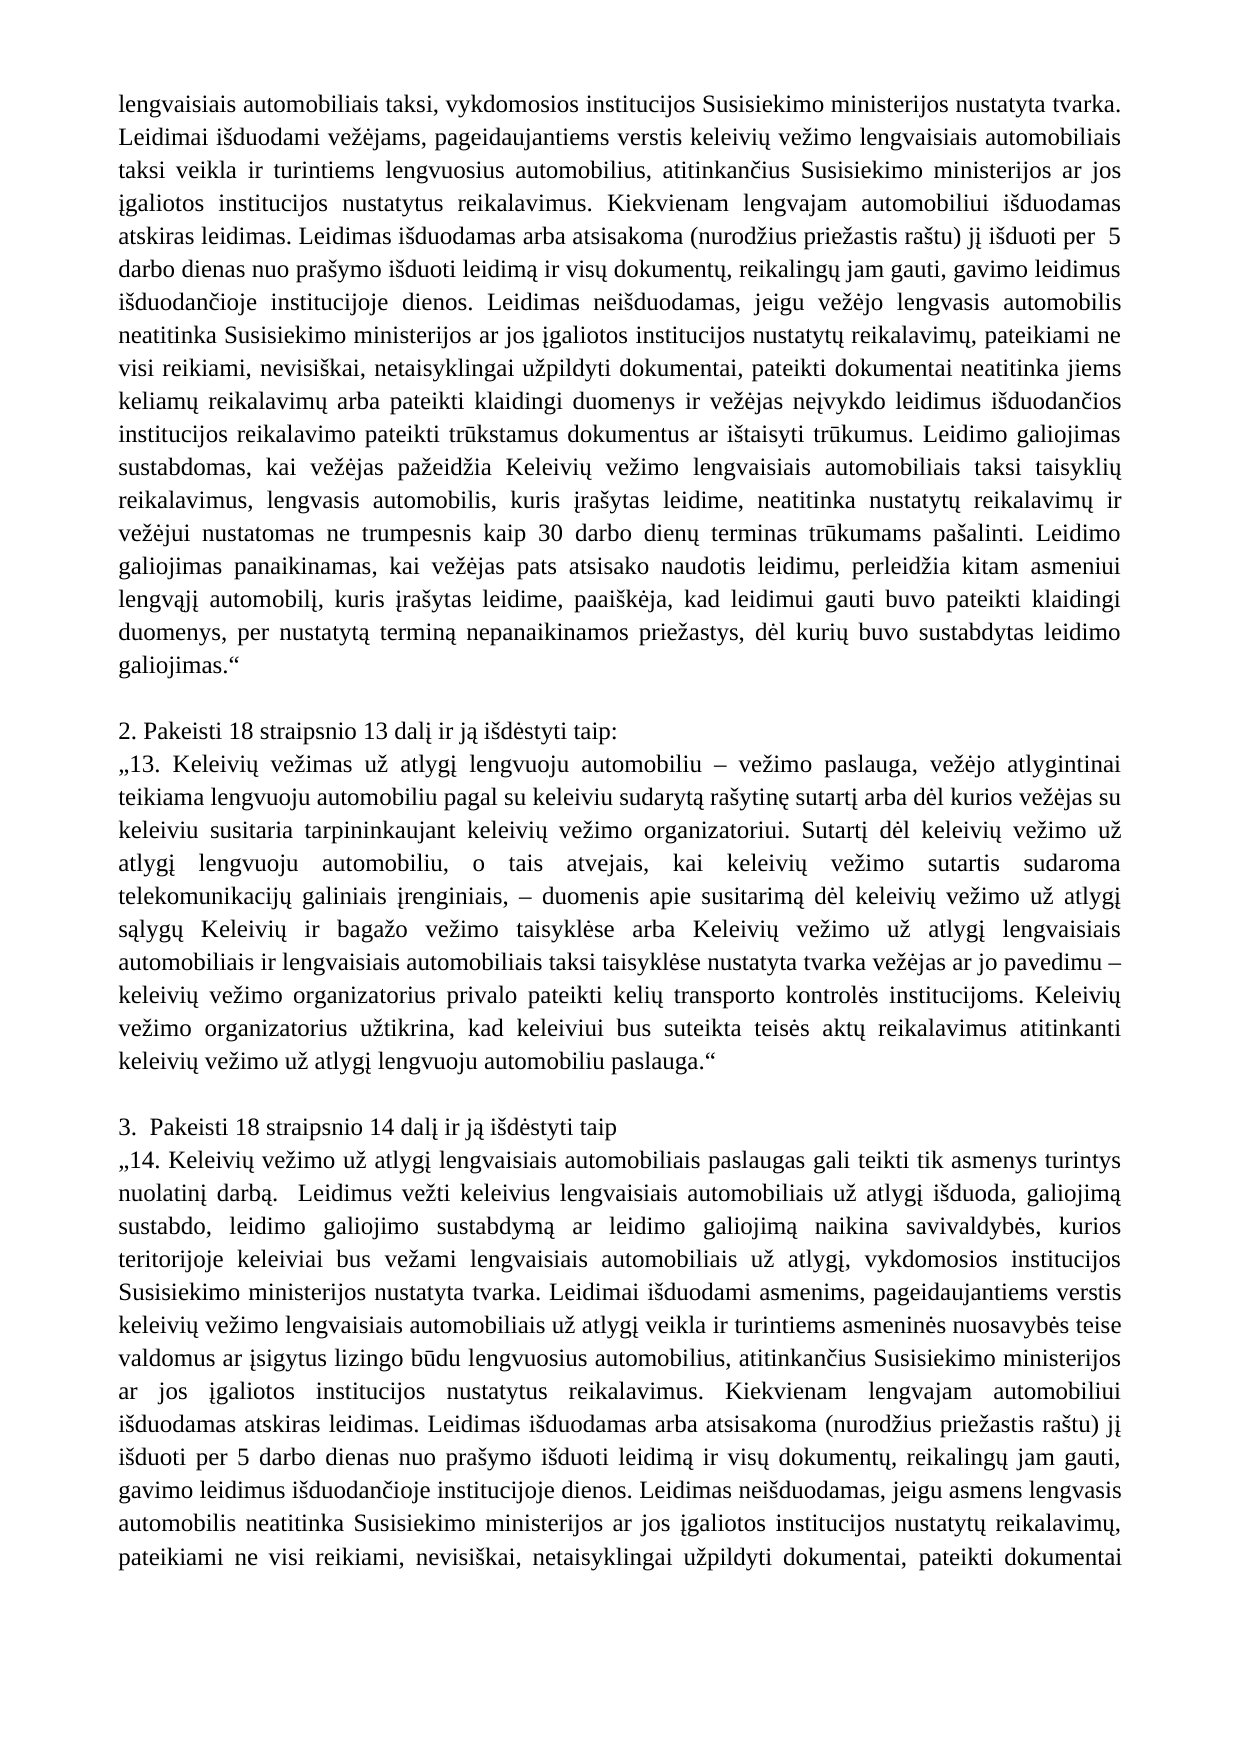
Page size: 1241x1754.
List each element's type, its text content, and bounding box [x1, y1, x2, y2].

text „14. Keleivių vežimo už atlygį lengvaisiais automobiliais paslaugas gali teikti tik asmenys turintys nuolatinį darbą. Leidimus vežti keleivius lengvaisiais automobiliais už atlygį išduoda, galiojimą sustabdo, leidimo galiojimo sustabdymą ar leidimo galiojimą naikina savivaldybės, kurios teritorijoje keleiviai bus vežami lengvaisiais automobiliais už atlygį, vykdomosios institucijos Susisiekimo ministerijos nustatyta tvarka. Leidimai išduodami asmenims, pageidaujantiems verstis keleivių vežimo lengvaisiais automobiliais už atlygį veikla ir turintiems asmeninės nuosavybės teise valdomus ar įsigytus lizingo būdu lengvuosius automobilius, atitinkančius Susisiekimo ministerijos ar jos įgaliotos institucijos nustatytus reikalavimus. Kiekvienam lengvajam automobiliui išduodamas atskiras leidimas. Leidimas išduodamas arba atsisakoma (nurodžius priežastis raštu) jį išduoti per 5 darbo dienas nuo prašymo išduoti leidimą ir visų dokumentų, reikalingų jam gauti, gavimo leidimus išduodančioje institucijoje dienos. Leidimas neišduodamas, jeigu asmens lengvasis automobilis neatitinka Susisiekimo ministerijos ar jos įgaliotos institucijos nustatytų reikalavimų, pateikiami ne visi reikiami, nevisiškai, netaisyklingai užpildyti dokumentai, pateikti dokumentai [118, 1145, 1122, 1570]
text 2. Pakeisti 18 straipsnio 13 dalį ir ją išdėstyti taip: [118, 716, 1122, 745]
text lengvaisiais automobiliais taksi, vykdomosios institucijos Susisiekimo ministerijos nustatyta tvarka. Leidimai išduodami vežėjams, pageidaujantiems verstis keleivių vežimo lengvaisiais automobiliais taksi veikla ir turintiems lengvuosius automobilius, atitinkančius Susisiekimo ministerijos ar jos įgaliotos institucijos nustatytus reikalavimus. Kiekvienam lengvajam automobiliui išduodamas atskiras leidimas. Leidimas išduodamas arba atsisakoma (nurodžius priežastis raštu) jį išduoti per 5 darbo dienas nuo prašymo išduoti leidimą ir visų dokumentų, reikalingų jam gauti, gavimo leidimus išduodančioje institucijoje dienos. Leidimas neišduodamas, jeigu vežėjo lengvasis automobilis neatitinka Susisiekimo ministerijos ar jos įgaliotos institucijos nustatytų reikalavimų, pateikiami ne visi reikiami, nevisiškai, netaisyklingai užpildyti dokumentai, pateikti dokumentai neatitinka jiems keliamų reikalavimų arba pateikti klaidingi duomenys ir vežėjas neįvykdo leidimus išduodančios institucijos reikalavimo pateikti trūkstamus dokumentus ar ištaisyti trūkumus. Leidimo galiojimas sustabdomas, kai vežėjas pažeidžia Keleivių vežimo lengvaisiais automobiliais taksi taisyklių reikalavimus, lengvasis automobilis, kuris įrašytas leidime, neatitinka nustatytų reikalavimų ir vežėjui nustatomas ne trumpesnis kaip 30 darbo dienų terminas trūkumams pašalinti. Leidimo galiojimas panaikinamas, kai vežėjas pats atsisako naudotis leidimu, perleidžia kitam asmeniui lengvąjį automobilį, kuris įrašytas leidime, paaiškėja, kad leidimui gauti buvo pateikti klaidingi duomenys, per nustatytą terminą nepanaikinamos priežastys, dėl kurių buvo sustabdytas leidimo galiojimas.“ [118, 89, 1122, 679]
text „13. Keleivių vežimas už atlygį lengvuoju automobiliu – vežimo paslauga, vežėjo atlygintinai teikiama lengvuoju automobiliu pagal su keleiviu sudarytą rašytinę sutartį arba dėl kurios vežėjas su keleiviu susitaria tarpininkaujant keleivių vežimo organizatoriui. Sutartį dėl keleivių vežimo už atlygį lengvuoju automobiliu, o tais atvejais, kai keleivių vežimo sutartis sudaroma telekomunikacijų galiniais įrenginiais, – duomenis apie susitarimą dėl keleivių vežimo už atlygį sąlygų Keleivių ir bagažo vežimo taisyklėse arba Keleivių vežimo už atlygį lengvaisiais automobiliais ir lengvaisiais automobiliais taksi taisyklėse nustatyta tvarka vežėjas ar jo pavedimu – keleivių vežimo organizatorius privalo pateikti kelių transporto kontrolės institucijoms. Keleivių vežimo organizatorius užtikrina, kad keleiviui bus suteikta teisės aktų reikalavimus atitinkanti keleivių vežimo už atlygį lengvuoju automobiliu paslauga.“ [118, 749, 1122, 1075]
text 3. Pakeisti 18 straipsnio 14 dalį ir ją išdėstyti taip [118, 1112, 1122, 1141]
